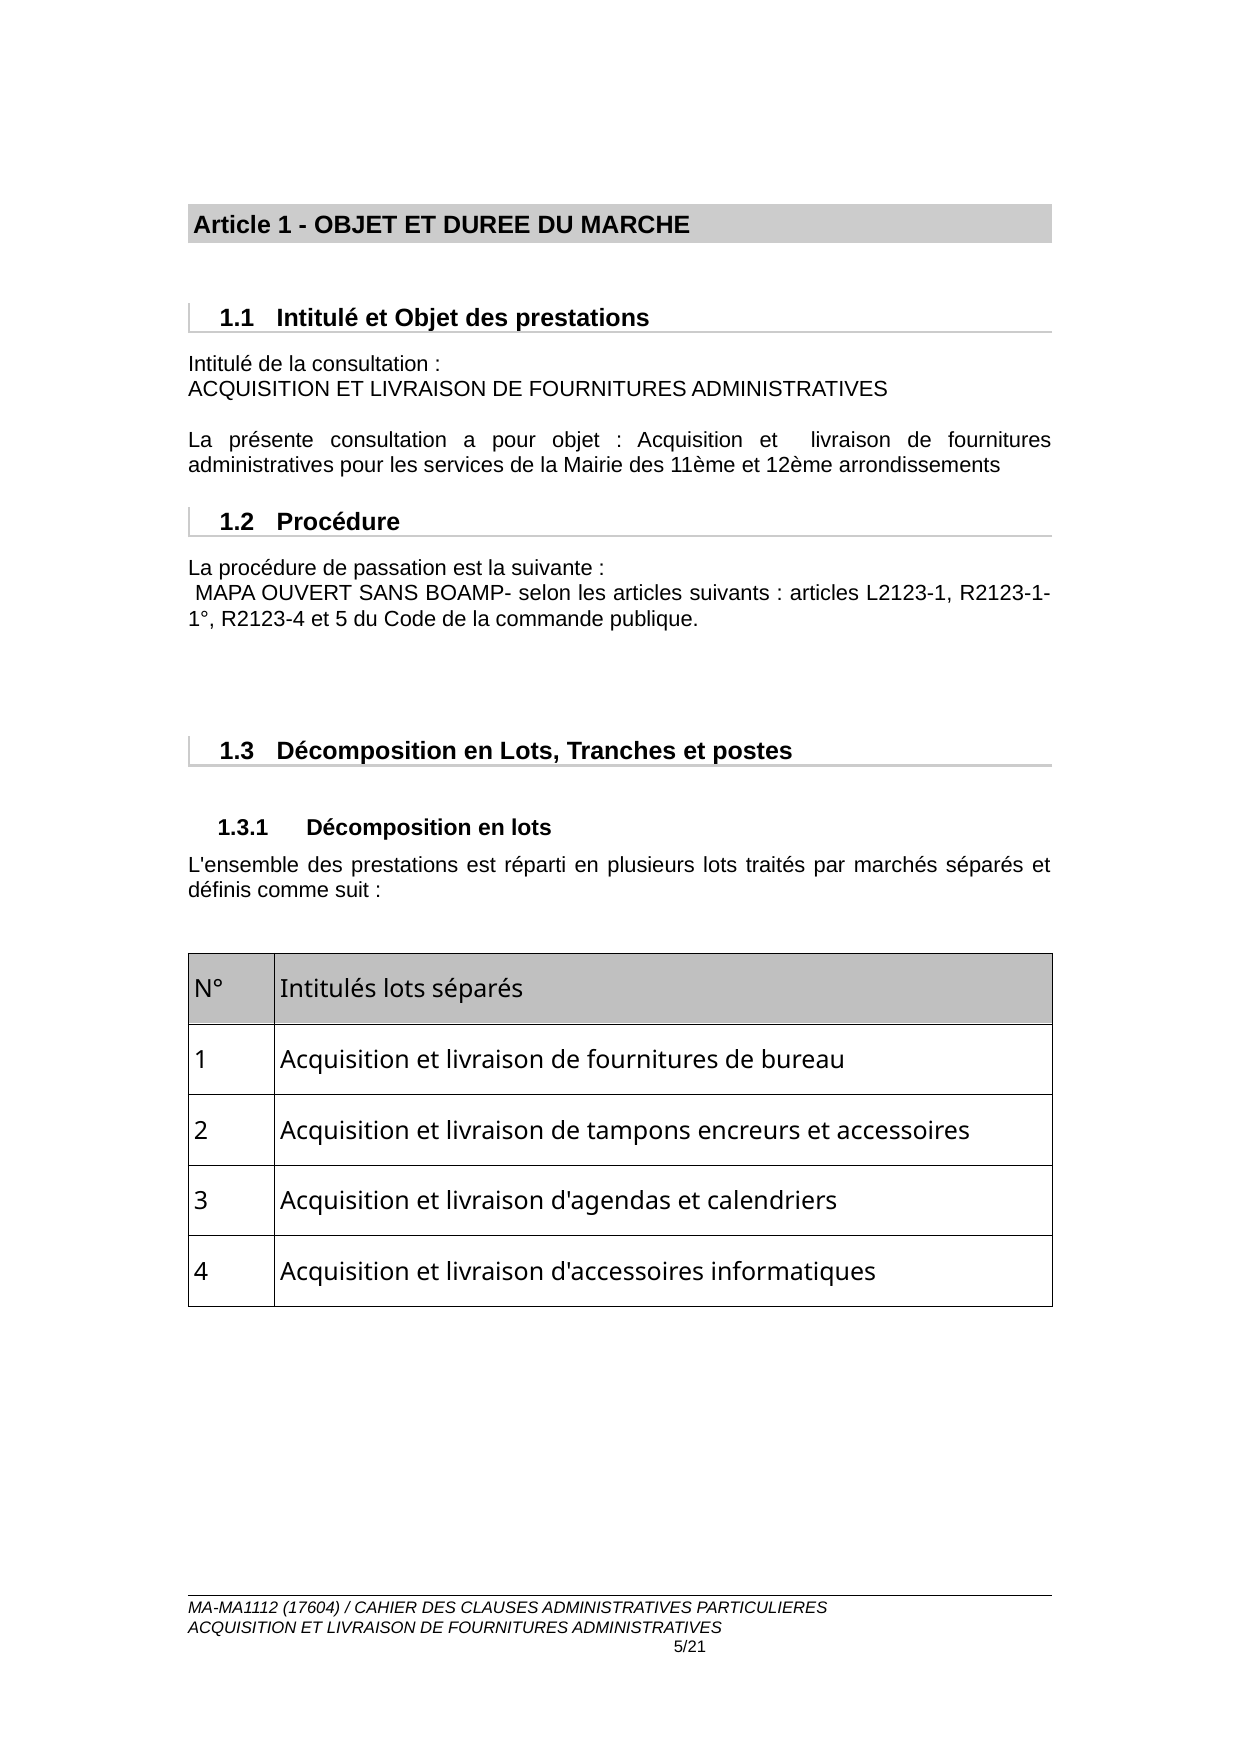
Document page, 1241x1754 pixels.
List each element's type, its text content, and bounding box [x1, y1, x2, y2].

table_cell Acquisition et livraison de fournitures de bureau [275, 1025, 1052, 1094]
subtitle OBJET ET DUREE DU MARCHE [190, 207, 1050, 241]
table_cell 1 [189, 1025, 274, 1094]
text La procédure de passation est la suivante : [188, 555, 1052, 580]
subtitle Décomposition en Lots, Tranches et postes [190, 736, 1052, 764]
table_cell 4 [189, 1236, 274, 1306]
table_cell 2 [189, 1095, 274, 1165]
text L'ensemble des prestations est réparti en plusieurs lots traités par marchés séparés et définis comme suit : [188, 852, 1052, 902]
table_header N° [189, 954, 274, 1023]
table_cell Acquisition et livraison de tampons encreurs et accessoires [275, 1095, 1052, 1165]
subtitle Décomposition en lots [188, 814, 1052, 840]
text La présente consultation a pour objet : Acquisition et livraison de fournitures administratives pour les services de la Mairie des 11ème et 12ème arrondissements [188, 427, 1052, 477]
text MAPA OUVERT SANS BOAMP- selon les articles suivants : articles L2123-1, R2123-1-1°, R2123-4 et 5 du Code de la commande publique. [188, 580, 1052, 631]
text Intitulé de la consultation : [188, 351, 1052, 376]
table_header Intitulés lots séparés [275, 954, 1052, 1023]
table_cell Acquisition et livraison d'agendas et calendriers [275, 1166, 1052, 1235]
subtitle Intitulé et Objet des prestations [188, 302, 1052, 331]
table_cell 3 [189, 1166, 274, 1235]
text ACQUISITION ET LIVRAISON DE FOURNITURES ADMINISTRATIVES [188, 376, 1052, 401]
subtitle Procédure [190, 507, 1052, 535]
table_cell Acquisition et livraison d'accessoires informatiques [275, 1236, 1052, 1306]
